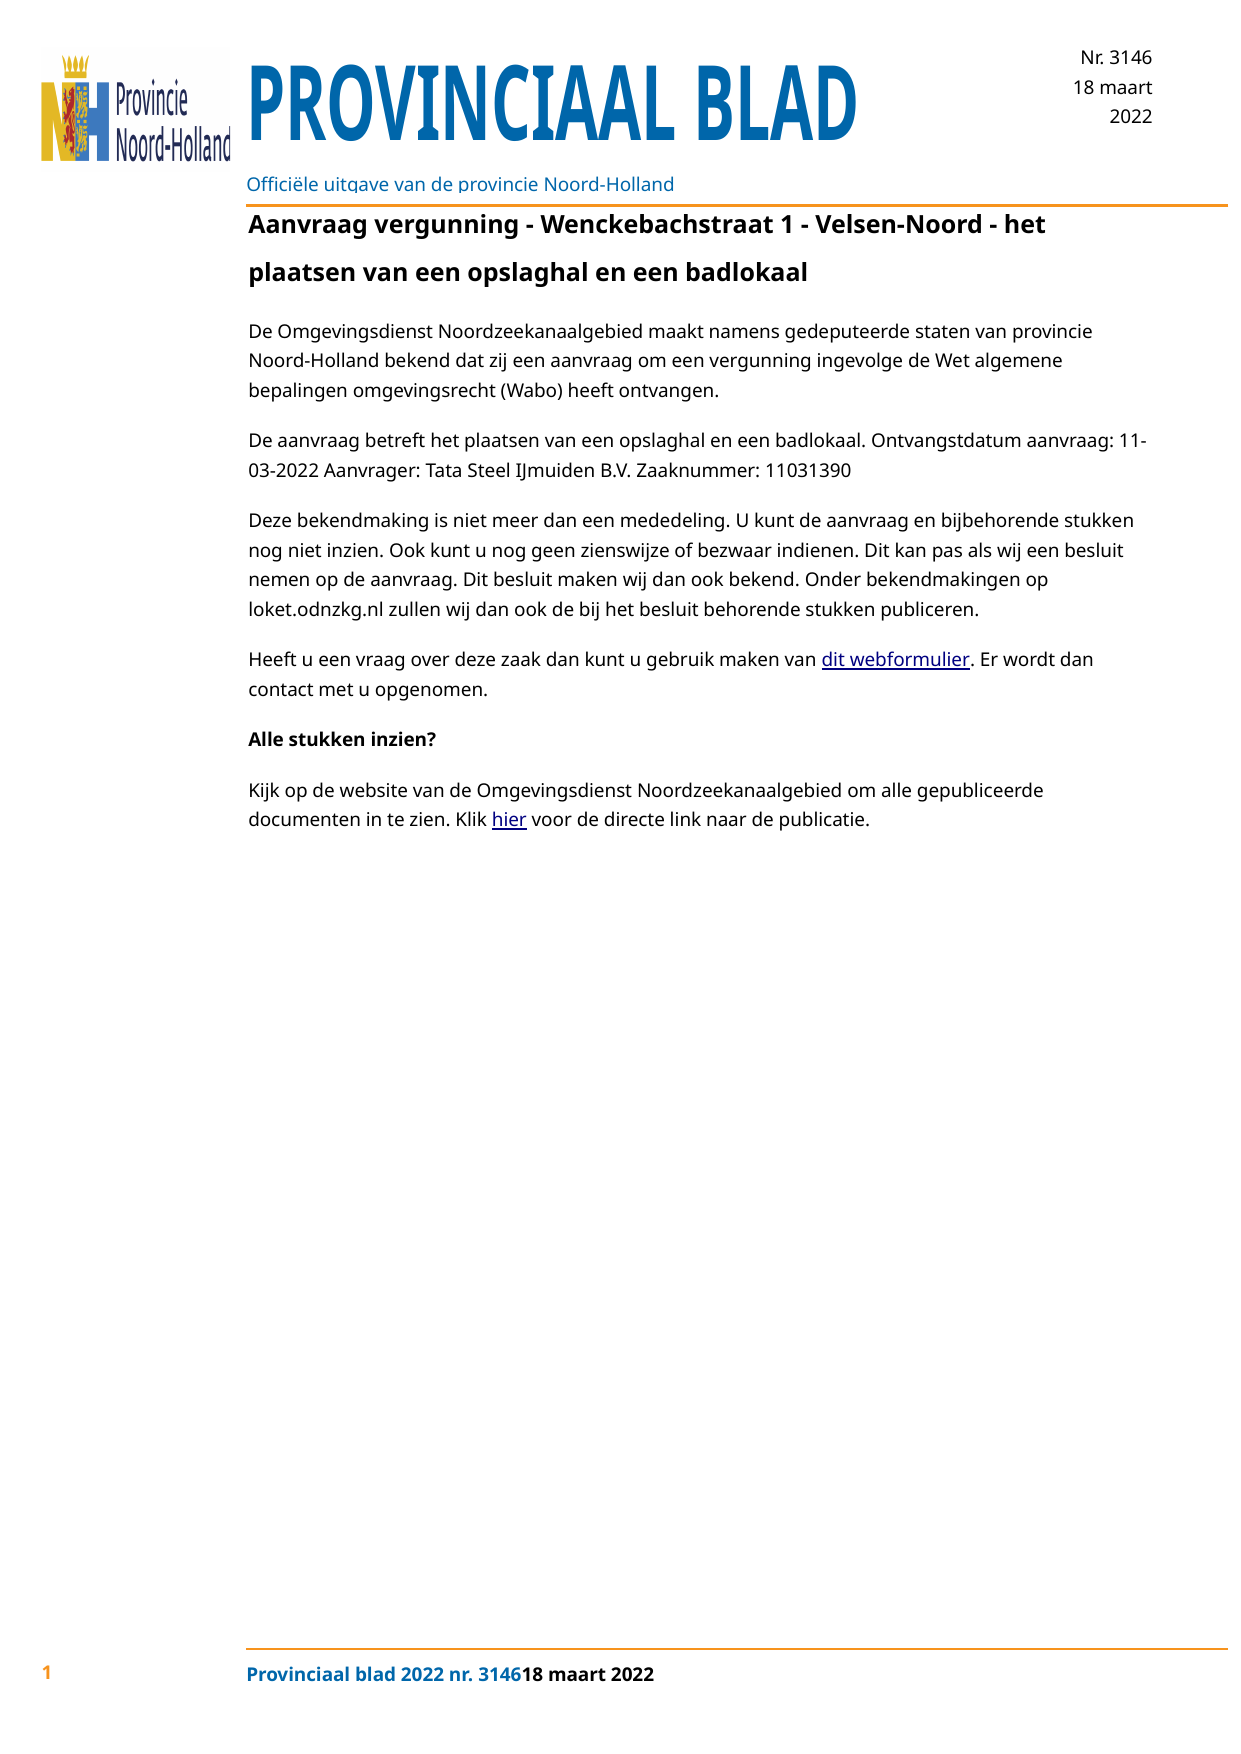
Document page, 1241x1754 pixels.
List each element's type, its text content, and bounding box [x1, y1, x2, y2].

text De aanvraag betreft het plaatsen van een opslaghal en een badlokaal. Ontvangstdatum aanvraag: 11-03-2022 Aanvrager: Tata Steel IJmuiden B.V. Zaaknummer: 11031390 [248, 427, 1152, 483]
text Deze bekendmaking is niet meer dan een mededeling. U kunt de aanvraag en bijbehorende stukken nog niet inzien. Ook kunt u nog geen zienswijze of bezwaar indienen. Dit kan pas als wij een besluit nemen op de aanvraag. Dit besluit maken wij dan ook bekend. Onder bekendmakingen op loket.odnzkg.nl zullen wij dan ook de bij het besluit behorende stukken publiceren. [248, 507, 1152, 622]
picture [41, 47, 231, 172]
text Kijk op de website van de Omgevingsdienst Noordzeekanaalgebied om alle gepubliceerde documenten in te zien. Klik hier voor de directe link naar de publicatie. [248, 777, 1152, 832]
text Aanvraag vergunning - Wenckebachstraat 1 - Velsen-Noord - het plaatsen van een opslaghal en een badlokaal [248, 207, 1152, 288]
text Heeft u een vraag over deze zaak dan kunt u gebruik maken van dit webformulier. Er wordt dan contact met u opgenomen. [248, 647, 1152, 702]
text Alle stukken inzien? [248, 727, 1152, 752]
text De Omgevingsdienst Noordzeekanaalgebied maakt namens gedeputeerde staten van provincie Noord-Holland bekend dat zij een aanvraag om een vergunning ingevolge de Wet algemene bepalingen omgevingsrecht (Wabo) heeft ontvangen. [248, 318, 1152, 403]
